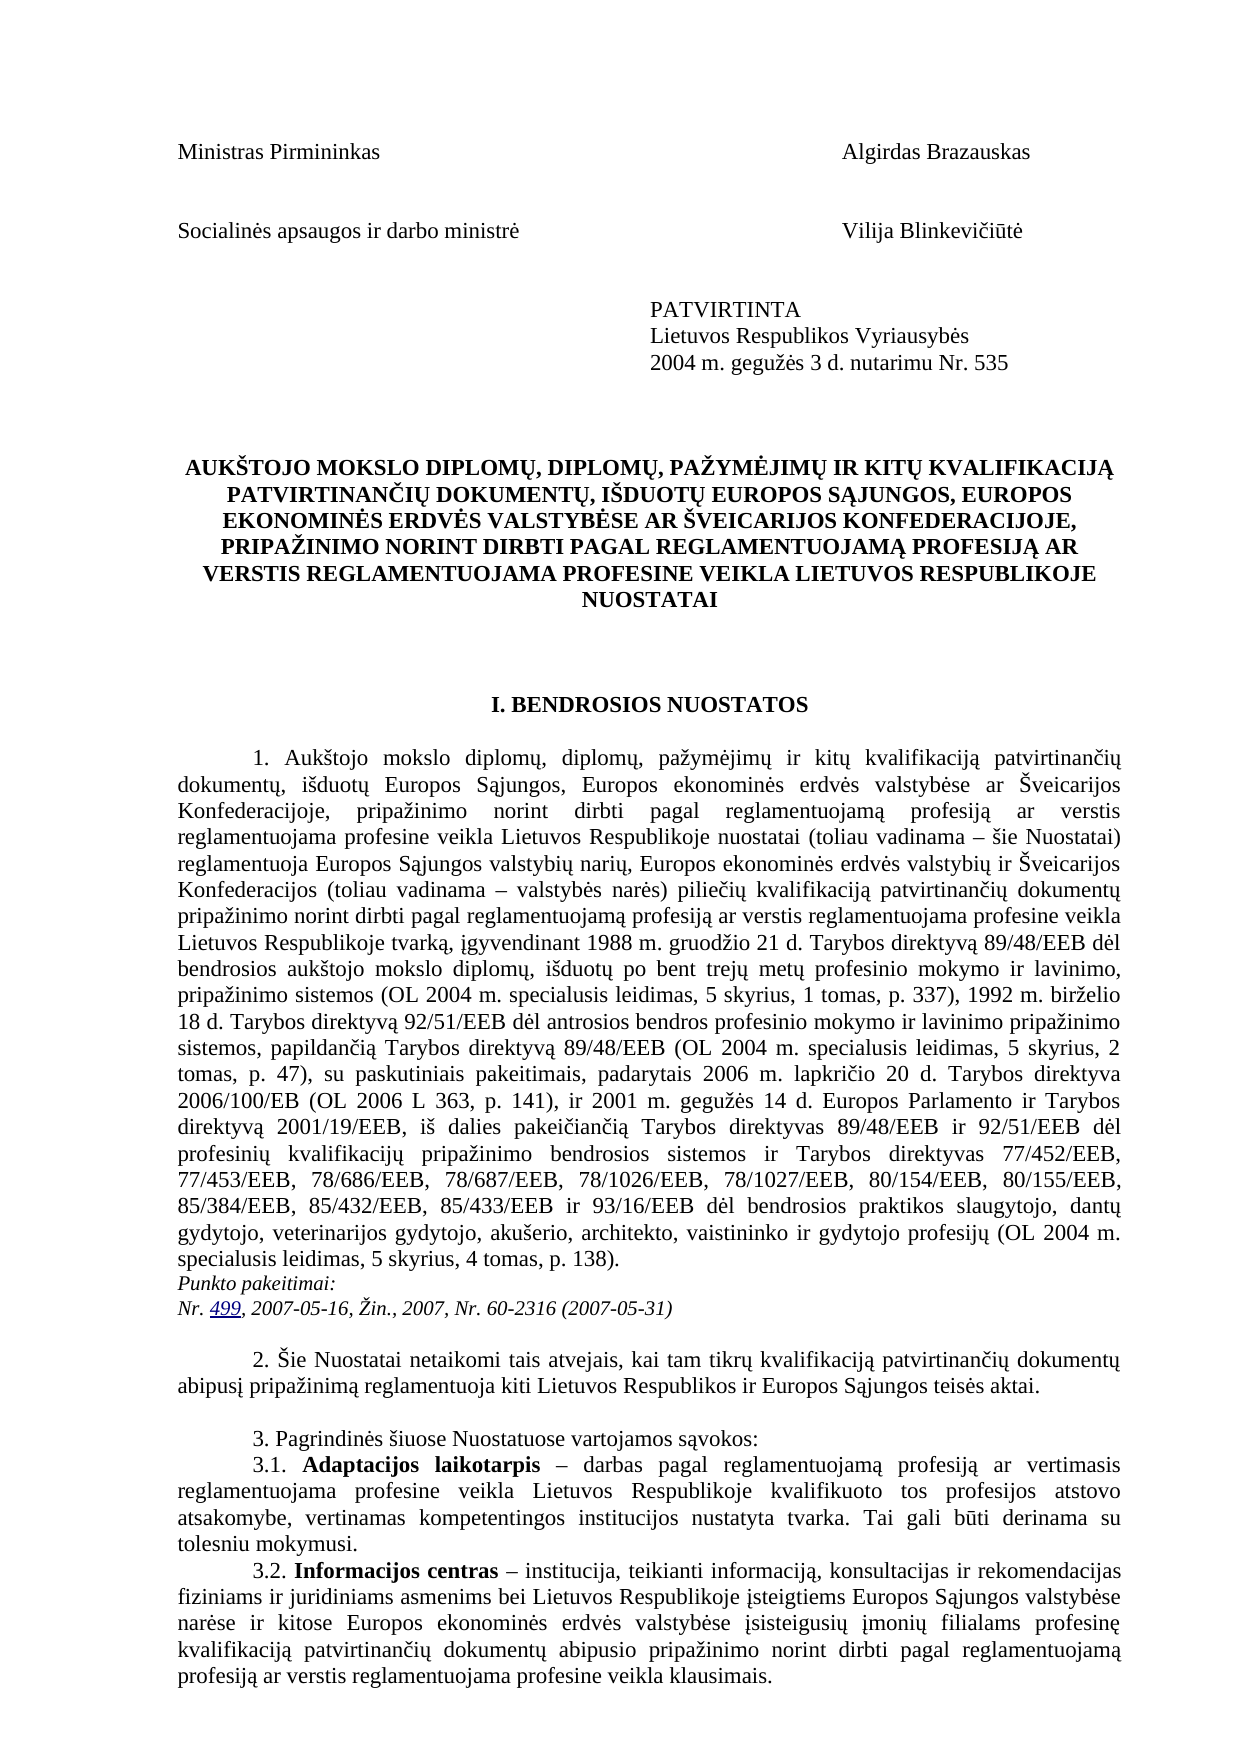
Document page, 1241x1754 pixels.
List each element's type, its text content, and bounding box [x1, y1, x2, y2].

text Patvirtinta [650, 296, 1122, 323]
text 3.1. Adaptacijos laikotarpis – darbas pagal reglamentuojamą profesiją ar vertimasis reglamentuojama profesine veikla Lietuvos Respublikoje kvalifikuoto tos profesijos atstovo atsakomybe, vertinamas kompetentingos institucijos nustatyta tvarka. Tai gali būti derinama su tolesniu mokymusi. [177, 1451, 1122, 1557]
text 3. Pagrindinės šiuose Nuostatuose vartojamos sąvokos: [177, 1425, 1122, 1451]
text Nr. 499, 2007-05-16, Žin., 2007, Nr. 60-2316 (2007-05-31) [177, 1295, 1122, 1319]
text I. BENDROSIOS NUOSTATOS [177, 692, 1122, 718]
text 3.2. Informacijos centras – institucija, teikianti informaciją, konsultacijas ir rekomendacijas fiziniams ir juridiniams asmenims bei Lietuvos Respublikoje įsteigtiems Europos Sąjungos valstybėse narėse ir kitose Europos ekonominės erdvės valstybėse įsisteigusių įmonių filialams profesinę kvalifikaciją patvirtinančių dokumentų abipusio pripažinimo norint dirbti pagal reglamentuojamą profesiją ar verstis reglamentuojama profesine veikla klausimais. [177, 1557, 1122, 1688]
text Lietuvos Respublikos Vyriausybės 2004 m. gegužės 3 d. nutarimu Nr. 535 [650, 323, 1122, 375]
text Punkto pakeitimai: [177, 1271, 1122, 1295]
text 1. Aukštojo mokslo diplomų, diplomų, pažymėjimų ir kitų kvalifikaciją patvirtinančių dokumentų, išduotų Europos Sąjungos, Europos ekonominės erdvės valstybėse ar Šveicarijos Konfederacijoje, pripažinimo norint dirbti pagal reglamentuojamą profesiją ar verstis reglamentuojama profesine veikla Lietuvos Respublikoje nuostatai (toliau vadinama – šie Nuostatai) reglamentuoja Europos Sąjungos valstybių narių, Europos ekonominės erdvės valstybių ir Šveicarijos Konfederacijos (toliau vadinama – valstybės narės) piliečių kvalifikaciją patvirtinančių dokumentų pripažinimo norint dirbti pagal reglamentuojamą profesiją ar verstis reglamentuojama profesine veikla Lietuvos Respublikoje tvarką, įgyvendinant 1988 m. gruodžio 21 d. Tarybos direktyvą 89/48/EEB dėl bendrosios aukštojo mokslo diplomų, išduotų po bent trejų metų profesinio mokymo ir lavinimo, pripažinimo sistemos (OL 2004 m. specialusis leidimas, 5 skyrius, 1 tomas, p. 337), 1992 m. birželio 18 d. Tarybos direktyvą 92/51/EEB dėl antrosios bendros profesinio mokymo ir lavinimo pripažinimo sistemos, papildančią Tarybos direktyvą 89/48/EEB (OL 2004 m. specialusis leidimas, 5 skyrius, 2 tomas, p. 47), su paskutiniais pakeitimais, padarytais 2006 m. lapkričio 20 d. Tarybos direktyva 2006/100/EB (OL 2006 L 363, p. 141), ir 2001 m. gegužės 14 d. Europos Parlamento ir Tarybos direktyvą 2001/19/EEB, iš dalies pakeičiančią Tarybos direktyvas 89/48/EEB ir 92/51/EEB dėl profesinių kvalifikacijų pripažinimo bendrosios sistemos ir Tarybos direktyvas 77/452/EEB, 77/453/EEB, 78/686/EEB, 78/687/EEB, 78/1026/EEB, 78/1027/EEB, 80/154/EEB, 80/155/EEB, 85/384/EEB, 85/432/EEB, 85/433/EEB ir 93/16/EEB dėl bendrosios praktikos slaugytojo, dantų gydytojo, veterinarijos gydytojo, akušerio, architekto, vaistininko ir gydytojo profesijų (OL 2004 m. specialusis leidimas, 5 skyrius, 4 tomas, p. 138). [177, 744, 1122, 1271]
text 2. Šie Nuostatai netaikomi tais atvejais, kai tam tikrų kvalifikaciją patvirtinančių dokumentų abipusį pripažinimą reglamentuoja kiti Lietuvos Respublikos ir Europos Sąjungos teisės aktai. [177, 1346, 1122, 1398]
text Socialinės apsaugos ir darbo ministrė Vilija Blinkevičiūtė [177, 217, 1122, 243]
text Ministras Pirmininkas Algirdas Brazauskas [177, 138, 1122, 164]
text AUKŠTOJO MOKSLO DIPLOMŲ, DIPLOMŲ, PAŽYMĖJIMŲ IR KITŲ KVALIFIKACIJĄ PATVIRTINANČIŲ DOKUMENTŲ, IŠDUOTŲ EUROPOS SĄJUNGOS, EUROPOS EKONOMINĖS ERDVĖS VALSTYBĖSE AR ŠVEICARIJOS KONFEDERACIJOJE, PRIPAŽINIMO NORINT DIRBTI PAGAL REGLAMENTUOJAMĄ PROFESIJĄ AR VERSTIS REGLAMENTUOJAMA PROFESINE VEIKLA LIETUVOS RESPUBLIKOJE NUOSTATAI [177, 454, 1122, 612]
